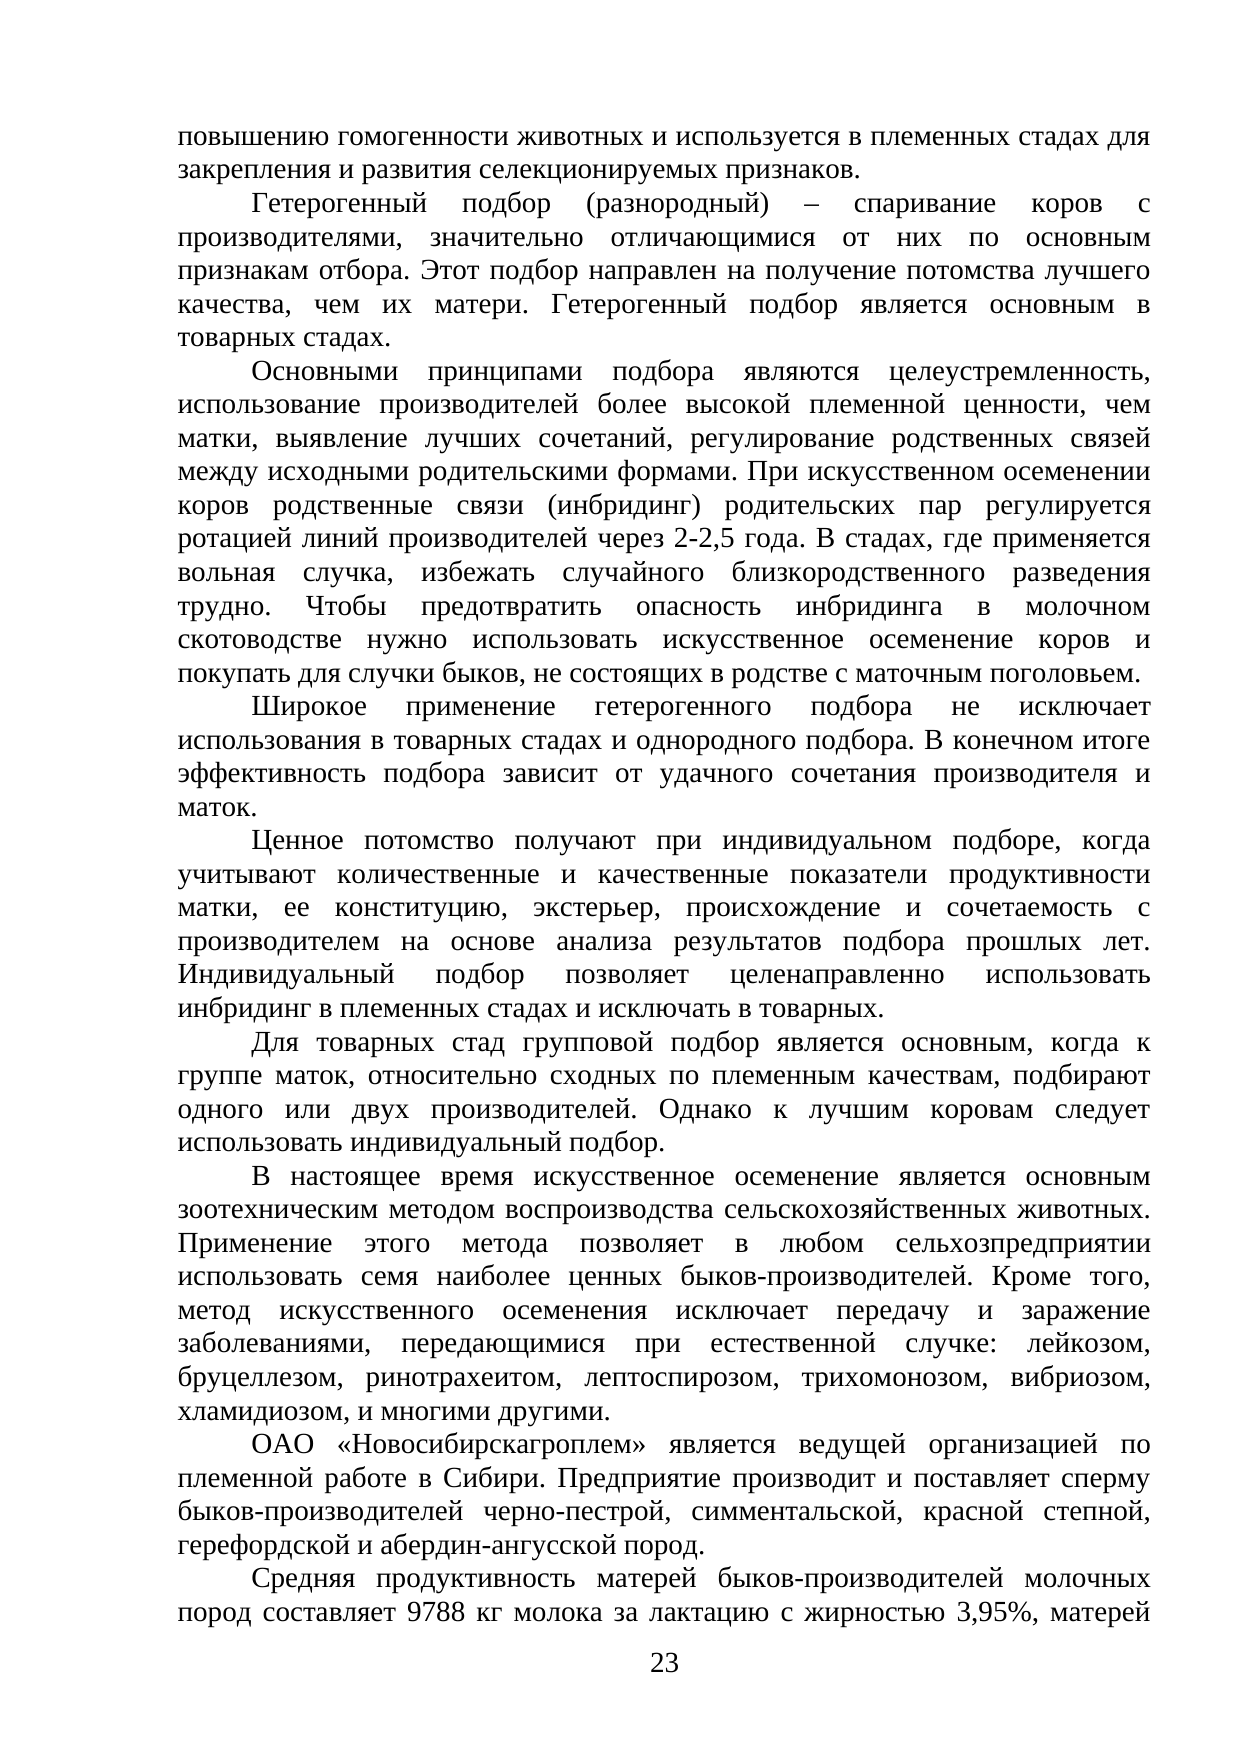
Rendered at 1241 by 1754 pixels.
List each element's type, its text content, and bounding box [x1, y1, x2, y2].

text Широкое применение гетерогенного подбора не исключает использования в товарных стадах и однородного подбора. В конечном итоге эффективность подбора зависит от удачного сочетания производителя и маток. [177, 688, 1152, 822]
text Гетерогенный подбор (разнородный) – спаривание коров с производителями, значительно отличающимися от них по основным признакам отбора. Этот подбор направлен на получение потомства лучшего качества, чем их матери. Гетерогенный подбор является основным в товарных стадах. [177, 185, 1152, 353]
text В настоящее время искусственное осеменение является основным зоотехническим методом воспроизводства сельскохозяйственных животных. Применение этого метода позволяет в любом сельхозпредприятии использовать семя наиболее ценных быков-производителей. Кроме того, метод искусственного осеменения исключает передачу и заражение заболеваниями, передающимися при естественной случке: лейкозом, бруцеллезом, ринотрахеитом, лептоспирозом, трихомонозом, вибриозом, хламидиозом, и многими другими. [177, 1158, 1152, 1426]
text ОАО «Новосибирскагроплем» является ведущей организацией по племенной работе в Сибири. Предприятие производит и поставляет сперму быков-производителей черно-пестрой, симментальской, красной степной, герефордской и абердин-ангусской пород. [177, 1426, 1152, 1560]
text Для товарных стад групповой подбор является основным, когда к группе маток, относительно сходных по племенным качествам, подбирают одного или двух производителей. Однако к лучшим коровам следует использовать индивидуальный подбор. [177, 1024, 1152, 1158]
text Основными принципами подбора являются целеустремленность, использование производителей более высокой племенной ценности, чем матки, выявление лучших сочетаний, регулирование родственных связей между исходными родительскими формами. При искусственном осеменении коров родственные связи (инбридинг) родительских пар регулируется ротацией линий производителей через 2-2,5 года. В стадах, где применяется вольная случка, избежать случайного близкородственного разведения трудно. Чтобы предотвратить опасность инбридинга в молочном скотоводстве нужно использовать искусственное осеменение коров и покупать для случки быков, не состоящих в родстве с маточным поголовьем. [177, 353, 1152, 688]
text Ценное потомство получают при индивидуальном подборе, когда учитывают количественные и качественные показатели продуктивности матки, ее конституцию, экстерьер, происхождение и сочетаемость с производителем на основе анализа результатов подбора прошлых лет. Индивидуальный подбор позволяет целенаправленно использовать инбридинг в племенных стадах и исключать в товарных. [177, 822, 1152, 1024]
text повышению гомогенности животных и используется в племенных стадах для закрепления и развития селекционируемых признаков. [177, 118, 1152, 185]
text Средняя продуктивность матерей быков-производителей молочных пород составляет 9788 кг молока за лактацию с жирностью 3,95%, матерей [177, 1560, 1152, 1627]
